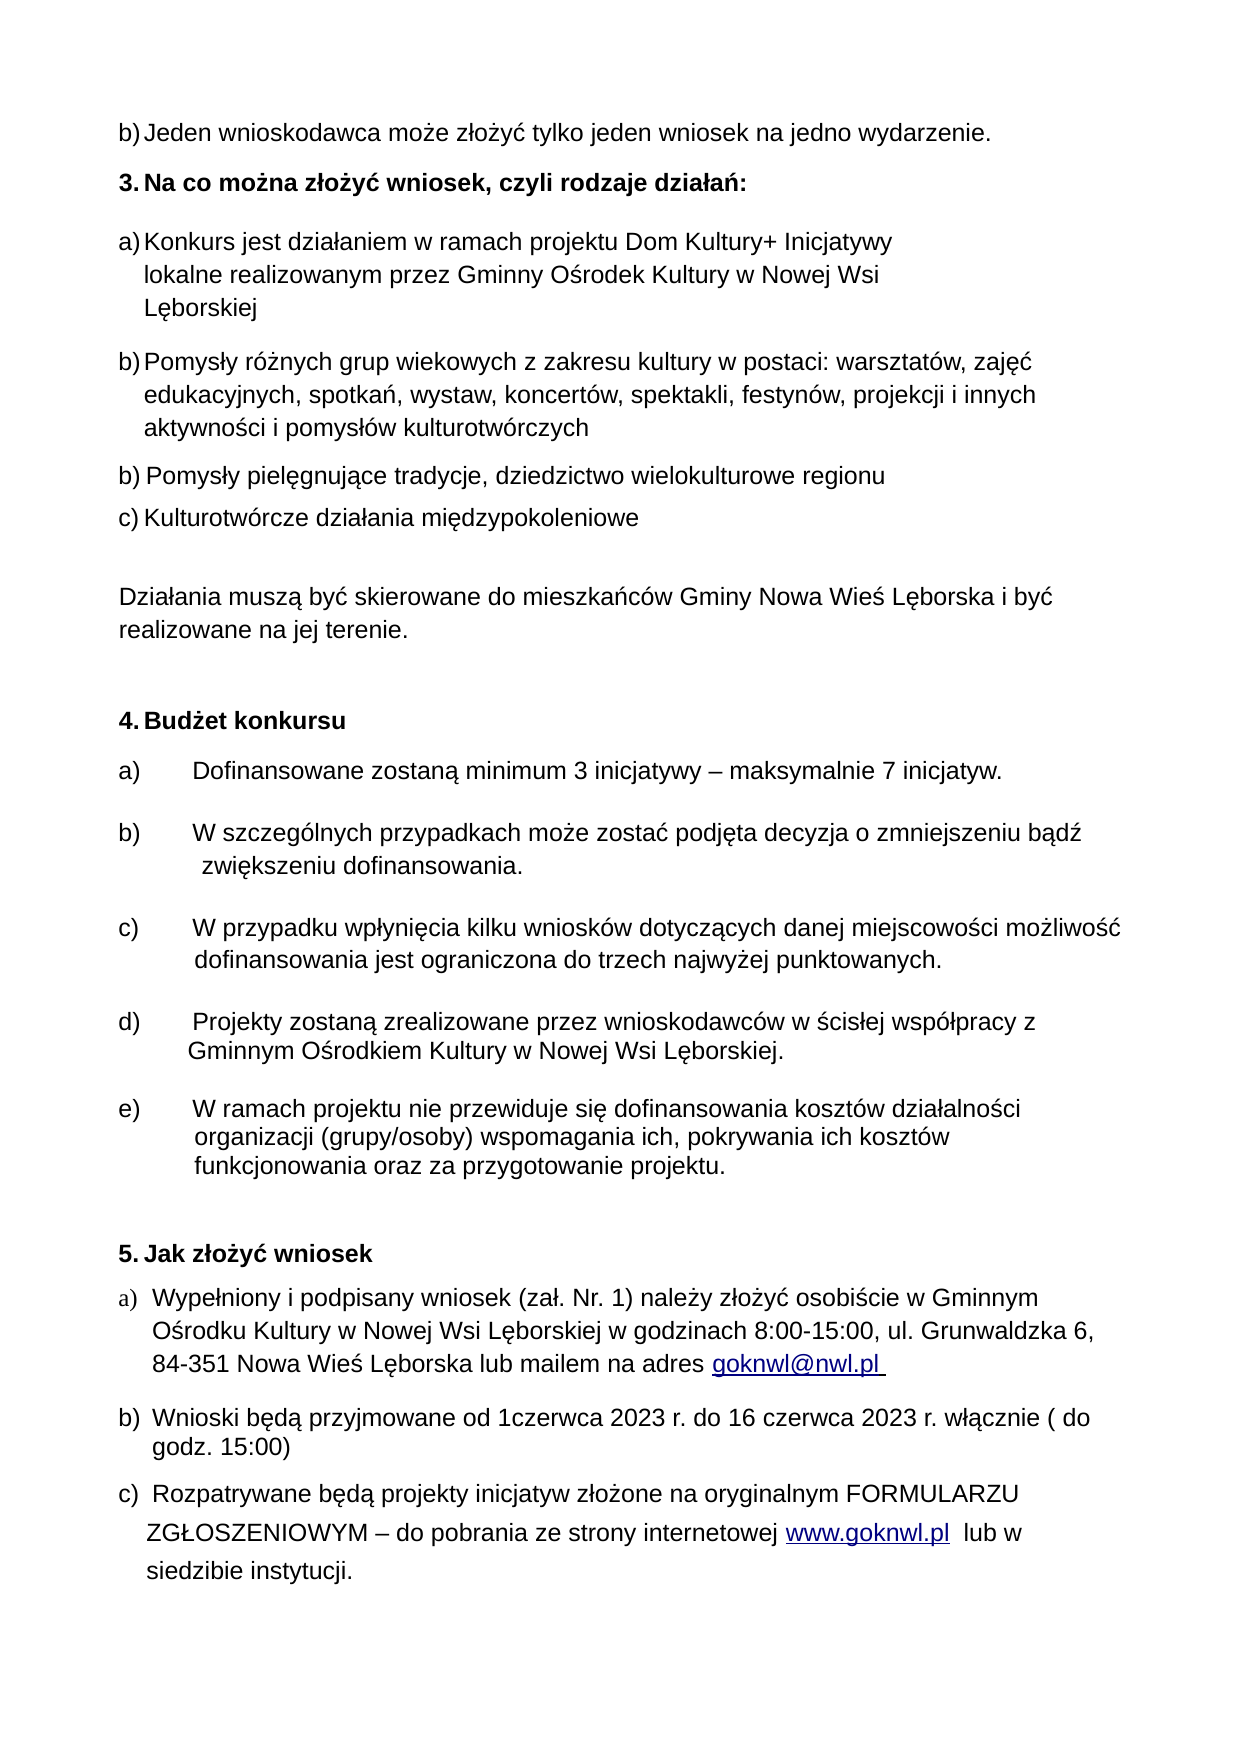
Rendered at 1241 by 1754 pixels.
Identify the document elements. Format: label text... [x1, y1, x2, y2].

list siedzibie instytucji. [118, 1556, 1120, 1585]
list Wnioski będą przyjmowane od 1czerwca 2023 r. do 16 czerwca 2023 r. włącznie ( do godz. 15:00) [118, 1403, 1122, 1461]
list Wypełniony i podpisany wniosek (zał. Nr. 1) należy złożyć osobiście w Gminnym Ośrodku Kultury w Nowej Wsi Lęborskiej w godzinach 8:00-15:00, ul. Grunwaldzka 6, 84-351 Nowa Wieś Lęborska lub mailem na adres goknwl@nwl.pl [118, 1283, 1122, 1378]
list Projekty zostaną zrealizowane przez wnioskodawców w ścisłej współpracy z [118, 1007, 1122, 1036]
list organizacji (grupy/osoby) wspomagania ich, pokrywania ich kosztów [118, 1122, 1122, 1151]
list funkcjonowania oraz za przygotowanie projektu. [118, 1151, 1122, 1180]
list zwiększeniu dofinansowania. [118, 851, 1122, 879]
list ZGŁOSZENIOWYM – do pobrania ze strony internetowej www.goknwl.pl lub w [118, 1518, 1120, 1546]
text dofinansowania jest ograniczona do trzech najwyżej punktowanych. [118, 946, 1122, 974]
list Jeden wnioskodawca może złożyć tylko jeden wniosek na jedno wydarzenie. [118, 118, 1122, 147]
list Rozpatrywane będą projekty inicjatyw złożone na oryginalnym FORMULARZU [118, 1479, 1120, 1508]
list Dofinansowane zostaną minimum 3 inicjatywy – maksymalnie 7 inicjatyw. [118, 756, 1122, 785]
list W ramach projektu nie przewiduje się dofinansowania kosztów działalności [118, 1093, 1122, 1122]
list W szczególnych przypadkach może zostać podjęta decyzja o zmniejszeniu bądź [118, 818, 1122, 846]
list Jak złożyć wniosek [118, 1238, 1122, 1267]
list Pomysły pielęgnujące tradycje, dziedzictwo wielokulturowe regionu [118, 461, 1122, 489]
list Na co można złożyć wniosek, czyli rodzaje działań: [119, 168, 1122, 196]
list Gminnym Ośrodkiem Kultury w Nowej Wsi Lęborskiej. [118, 1036, 1122, 1065]
list W przypadku wpłynięcia kilku wniosków dotyczących danej miejscowości możliwość [118, 912, 1122, 941]
list Pomysły różnych grup wiekowych z zakresu kultury w postaci: warsztatów, zajęć edukacyjnych, spotkań, wystaw, koncertów, spektakli, festynów, projekcji i innych aktywności i pomysłów kulturotwórczych [118, 347, 1074, 442]
list Budżet konkursu [119, 706, 1122, 734]
list Kulturotwórcze działania międzypokoleniowe [118, 503, 1122, 532]
list Konkurs jest działaniem w ramach projektu Dom Kultury+ Inicjatywy lokalne realizowanym przez Gminny Ośrodek Kultury w Nowej Wsi Lęborskiej [118, 227, 976, 321]
text Działania muszą być skierowane do mieszkańców Gminy Nowa Wieś Lęborska i być realizowane na jej terenie. [118, 582, 1064, 643]
